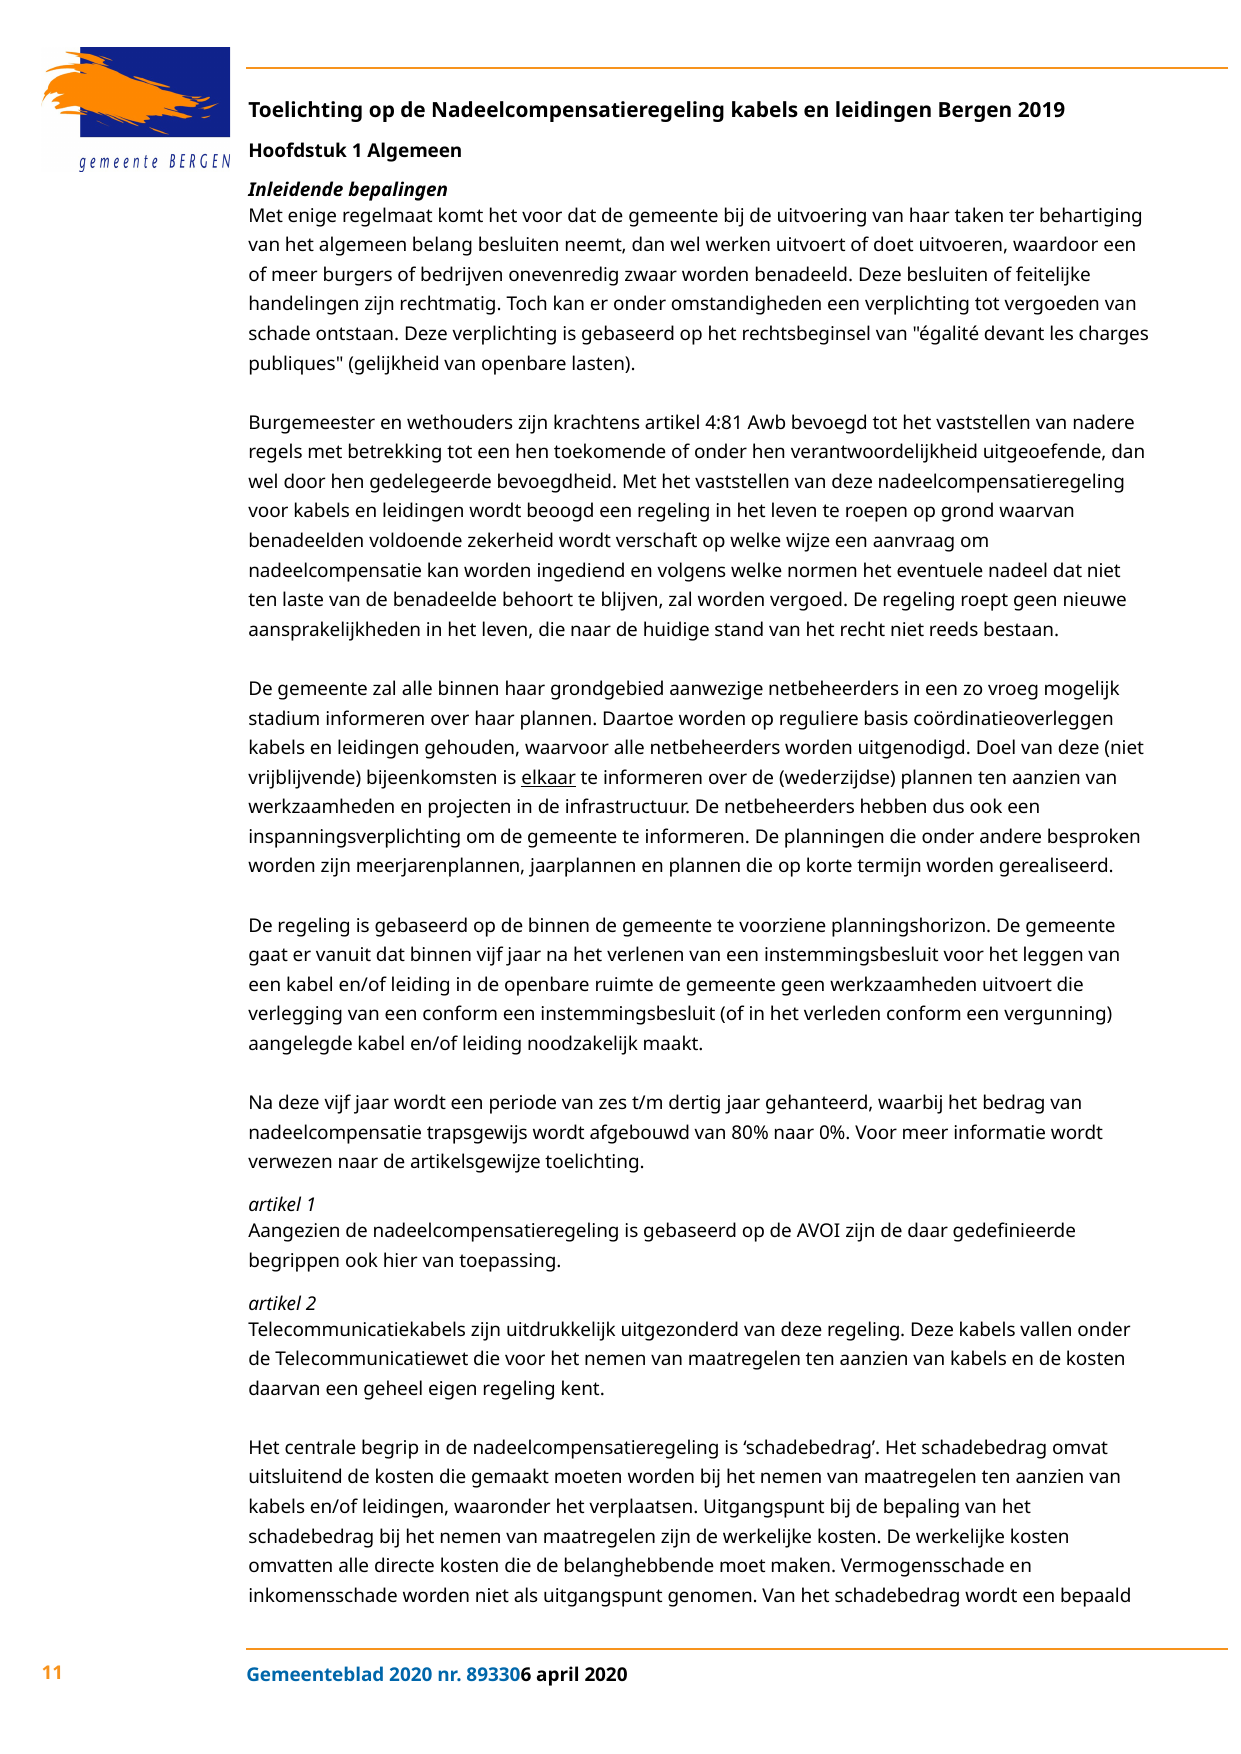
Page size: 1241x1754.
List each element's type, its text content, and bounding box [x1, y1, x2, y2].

text Na deze vijf jaar wordt een periode van zes t/m dertig jaar gehanteerd, waarbij het bedrag van nadeelcompensatie trapsgewijs wordt afgebouwd van 80% naar 0%. Voor meer informatie wordt verwezen naar de artikelsgewijze toelichting. [248, 1089, 1152, 1174]
text Aangezien de nadeelcompensatieregeling is gebaseerd op de AVOI zijn de daar gedefinieerde begrippen ook hier van toepassing. [248, 1217, 1152, 1273]
text artikel 1 [248, 1192, 1152, 1217]
text Hoofdstuk 1 Algemeen [248, 137, 1152, 163]
text Inleidende bepalingen [248, 176, 1152, 202]
text De gemeente zal alle binnen haar grondgebied aanwezige netbeheerders in een zo vroeg mogelijk stadium informeren over haar plannen. Daartoe worden op reguliere basis coördinatieoverleggen kabels en leidingen gehouden, waarvoor alle netbeheerders worden uitgenodigd. Doel van deze (niet vrijblijvende) bijeenkomsten is elkaar te informeren over de (wederzijdse) plannen ten aanzien van werkzaamheden en projecten in de infrastructuur. De netbeheerders hebben dus ook een inspanningsverplichting om de gemeente te informeren. De planningen die onder andere besproken worden zijn meerjarenplannen, jaarplannen en plannen die op korte termijn worden gerealiseerd. [248, 675, 1152, 878]
text Toelichting op de Nadeelcompensatieregeling kabels en leidingen Bergen 2019 [248, 95, 1152, 123]
text Met enige regelmaat komt het voor dat de gemeente bij de uitvoering van haar taken ter behartiging van het algemeen belang besluiten neemt, dan wel werken uitvoert of doet uitvoeren, waardoor een of meer burgers of bedrijven onevenredig zwaar worden benadeeld. Deze besluiten of feitelijke handelingen zijn rechtmatig. Toch kan er onder omstandigheden een verplichting tot vergoeden van schade ontstaan. Deze verplichting is gebaseerd op het rechtsbeginsel van "égalité devant les charges publiques" (gelijkheid van openbare lasten). [248, 202, 1152, 376]
text Burgemeester en wethouders zijn krachtens artikel 4:81 Awb bevoegd tot het vaststellen van nadere regels met betrekking tot een hen toekomende of onder hen verantwoordelijkheid uitgeoefende, dan wel door hen gedelegeerde bevoegdheid. Met het vaststellen van deze nadeelcompensatieregeling voor kabels en leidingen wordt beoogd een regeling in het leven te roepen op grond waarvan benadeelden voldoende zekerheid wordt verschaft op welke wijze een aanvraag om nadeelcompensatie kan worden ingediend en volgens welke normen het eventuele nadeel dat niet ten laste van de benadeelde behoort te blijven, zal worden vergoed. De regeling roept geen nieuwe aansprakelijkheden in het leven, die naar de huidige stand van het recht niet reeds bestaan. [248, 409, 1152, 642]
text De regeling is gebaseerd op de binnen de gemeente te voorziene planningshorizon. De gemeente gaat er vanuit dat binnen vijf jaar na het verlenen van een instemmingsbesluit voor het leggen van een kabel en/of leiding in de openbare ruimte de gemeente geen werkzaamheden uitvoert die verlegging van een conform een instemmingsbesluit (of in het verleden conform een vergunning) aangelegde kabel en/of leiding noodzakelijk maakt. [248, 912, 1152, 1056]
picture [41, 47, 231, 172]
text Telecommunicatiekabels zijn uitdrukkelijk uitgezonderd van deze regeling. Deze kabels vallen onder de Telecommunicatiewet die voor het nemen van maatregelen ten aanzien van kabels en de kosten daarvan een geheel eigen regeling kent. [248, 1316, 1152, 1401]
text Het centrale begrip in de nadeelcompensatieregeling is ‘schadebedrag’. Het schadebedrag omvat uitsluitend de kosten die gemaakt moeten worden bij het nemen van maatregelen ten aanzien van kabels en/of leidingen, waaronder het verplaatsen. Uitgangspunt bij de bepaling van het schadebedrag bij het nemen van maatregelen zijn de werkelijke kosten. De werkelijke kosten omvatten alle directe kosten die de belanghebbende moet maken. Vermogensschade en inkomensschade worden niet als uitgangspunt genomen. Van het schadebedrag wordt een bepaald [248, 1434, 1152, 1608]
text artikel 2 [248, 1290, 1152, 1316]
